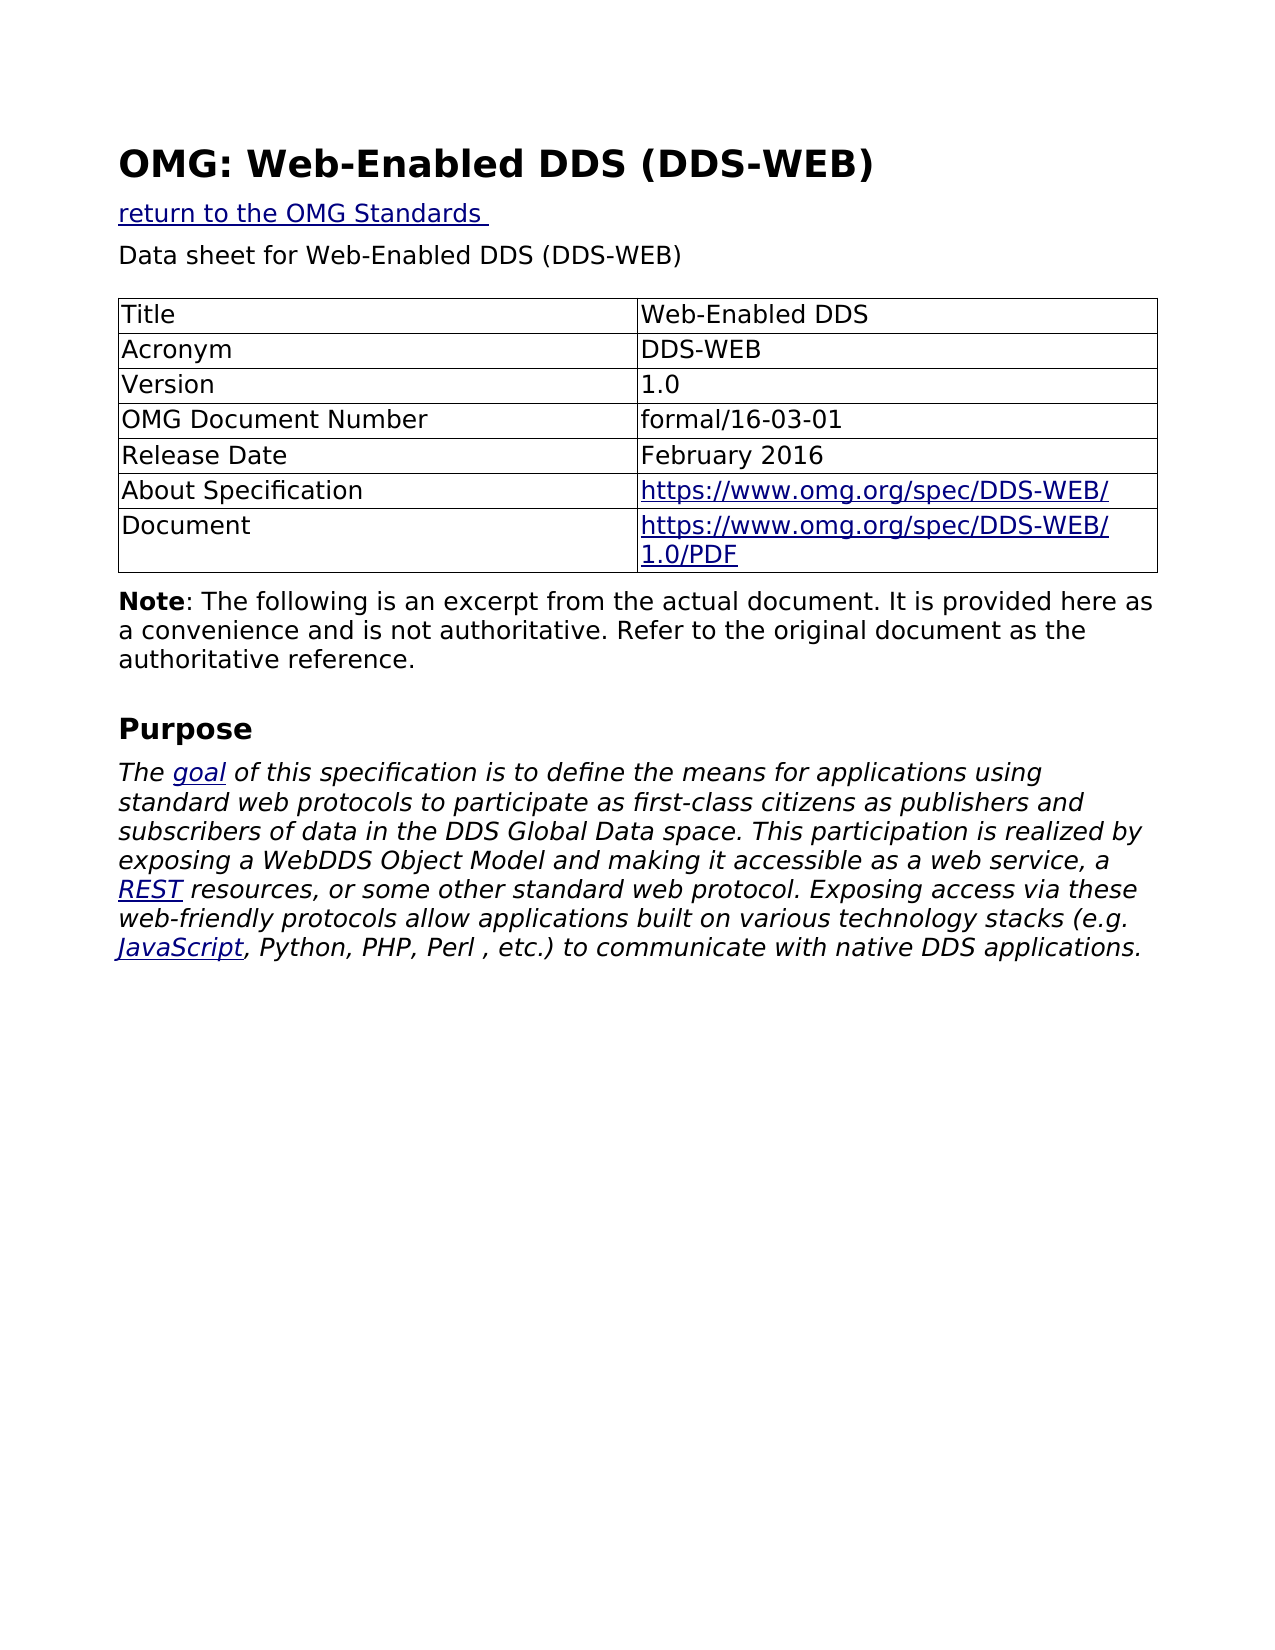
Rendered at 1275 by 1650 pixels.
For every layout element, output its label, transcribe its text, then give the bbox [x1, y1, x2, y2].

table_header Web-Enabled DDS [638, 299, 1157, 332]
table_cell Acronym [119, 334, 637, 368]
table_cell About Specification [119, 474, 637, 508]
subtitle OMG: Web-Enabled DDS (DDS-WEB) [118, 143, 1157, 187]
table_cell https://www.omg.org/spec/DDS-WEB/1.0/PDF [638, 509, 1157, 572]
table_cell Document [119, 509, 637, 572]
table_cell 1.0 [638, 369, 1157, 403]
table_cell formal/16-03-01 [638, 404, 1157, 438]
table_header Title [119, 299, 637, 332]
table_cell Version [119, 369, 637, 403]
table_cell https://www.omg.org/spec/DDS-WEB/ [638, 474, 1157, 508]
table_cell Release Date [119, 439, 637, 473]
text Data sheet for Web-Enabled DDS (DDS-WEB) [118, 241, 1157, 270]
text Note: The following is an excerpt from the actual document. It is provided here as a convenience and is not authoritative. Refer to the original document as the authoritative reference. [118, 587, 1157, 675]
table_cell February 2016 [638, 439, 1157, 473]
table_cell OMG Document Number [119, 404, 637, 438]
text The goal of this specification is to define the means for applications using standard web protocols to participate as first-class citizens as publishers and subscribers of data in the DDS Global Data space. This participation is realized by exposing a WebDDS Object Model and making it accessible as a web service, a REST resources, or some other standard web protocol. Exposing access via these web-friendly protocols allow applications built on various technology stacks (e.g. JavaScript, Python, PHP, Perl , etc.) to communicate with native DDS applications. [118, 759, 1157, 963]
table_cell DDS-WEB [638, 334, 1157, 368]
text return to the OMG Standards [118, 199, 1157, 228]
subtitle Purpose [118, 712, 1157, 746]
